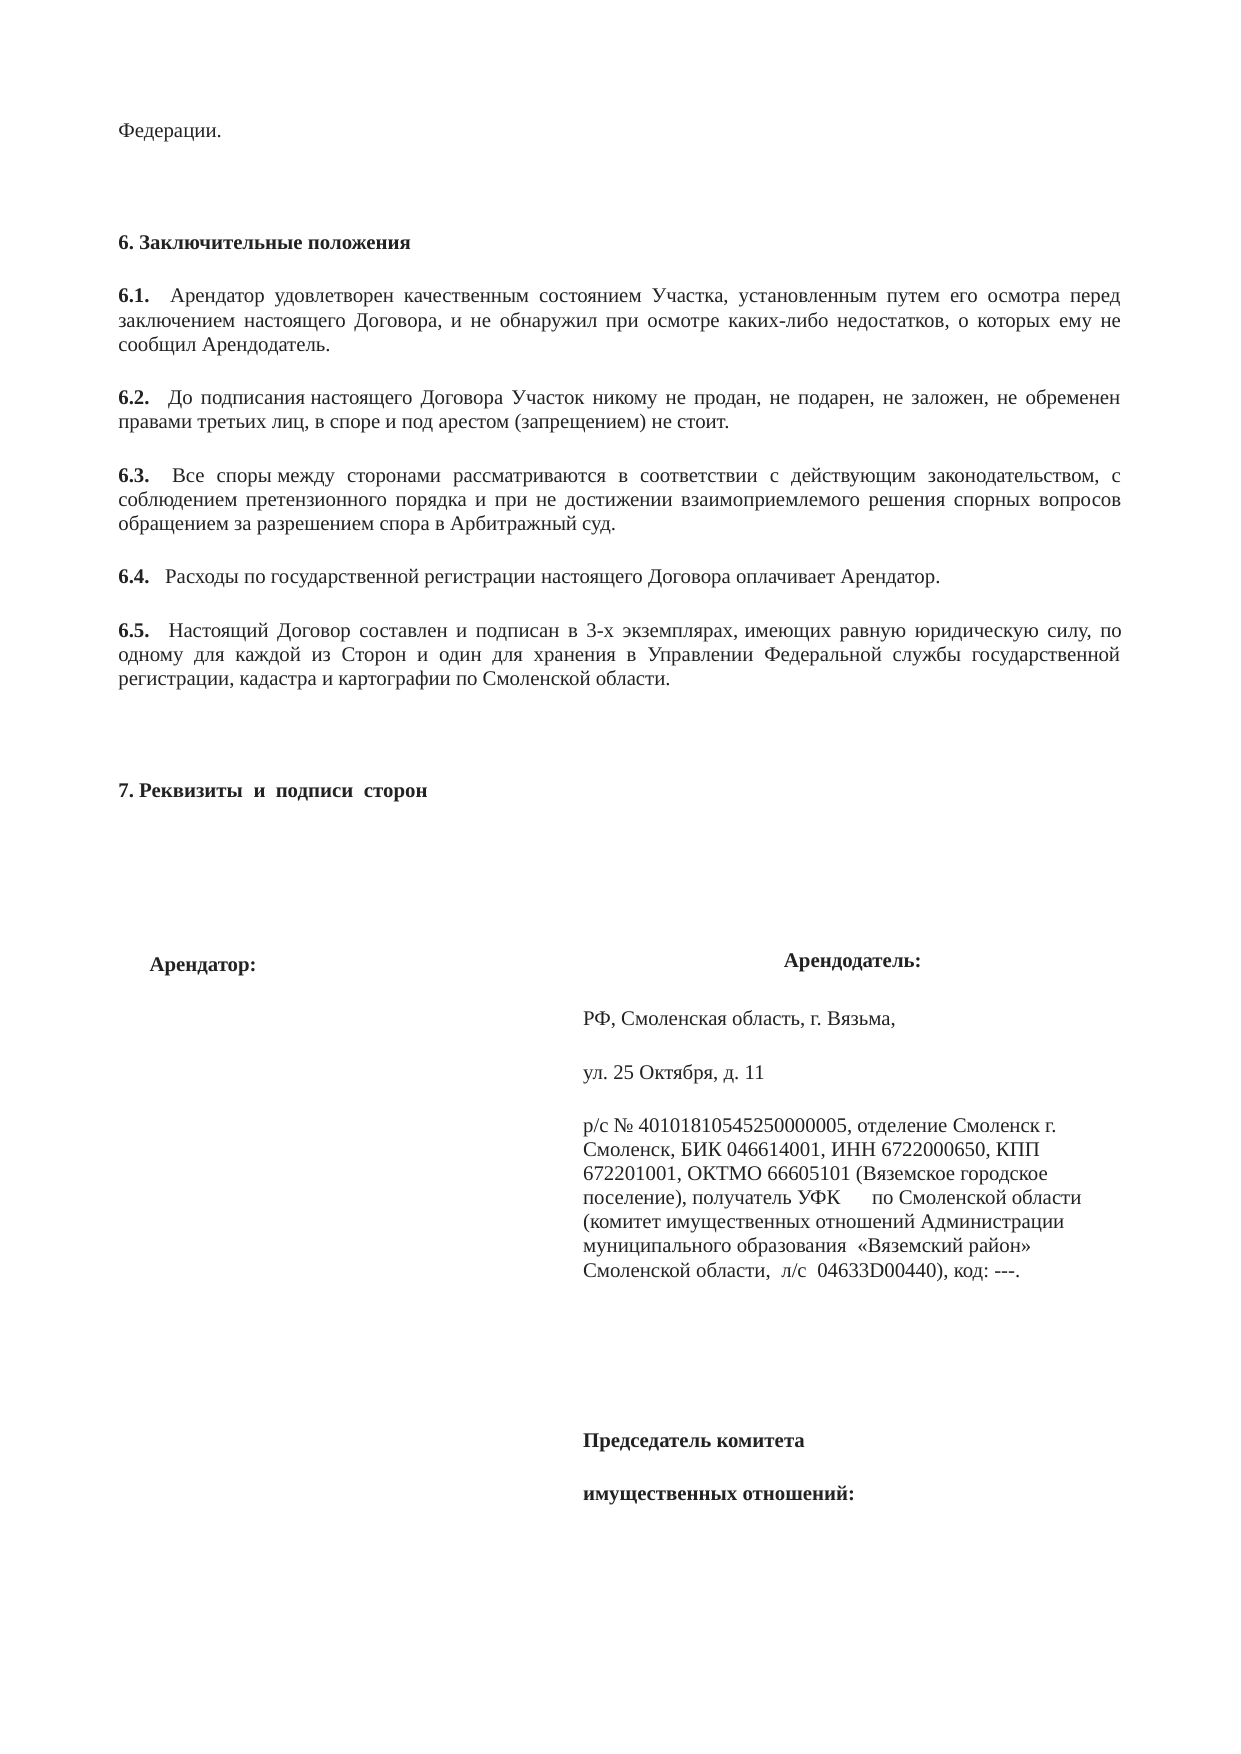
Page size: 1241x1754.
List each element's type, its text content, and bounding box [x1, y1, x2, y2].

table_cell РФ, Смоленская область, г. Вязьма, ул. 25 Октября, д. 11 р/с № 40101810545250000005, отделение Смоленск г. Смоленск, БИК 046614001, ИНН 6722000650, КПП 672201001, ОКТМО 66605101 (Вяземское городское поселение), получатель УФК по Смоленской области (комитет имущественных отношений Администрации муниципального образования «Вяземский район» Смоленской области, л/с 04633D00440), код: ---. Председатель комитета имущественных отношений: [583, 1006, 1122, 1593]
table_cell [118, 1006, 583, 1593]
table_header Арендатор: [118, 948, 583, 1006]
table_cell Федерации. 6. Заключительные положения 6.1. Арендатор удовлетворен качественным состоянием Участка, установленным путем его осмотра перед заключением настоящего Договора, и не обнаружил при осмотре каких-либо недостатков, о которых ему не сообщил Арендодатель. 6.2. До подписания настоящего Договора Участок никому не продан, не подарен, не заложен, не обременен правами третьих лиц, в споре и под арестом (запрещением) не стоит. 6.3. Все споры между сторонами рассматриваются в соответствии с действующим законодательством, с соблюдением претензионного порядка и при не достижении взаимоприемлемого решения спорных вопросов обращением за разрешением спора в Арбитражный суд. 6.4. Расходы по государственной регистрации настоящего Договора оплачивает Арендатор. 6.5. Настоящий Договор составлен и подписан в 3-х экземплярах, имеющих равную юридическую силу, по одному для каждой из Сторон и один для хранения в Управлении Федеральной службы государственной регистрации, кадастра и картографии по Смоленской области. 7. Реквизиты и подписи сторон [118, 118, 1122, 948]
table_header Арендодатель: [583, 948, 1122, 1006]
